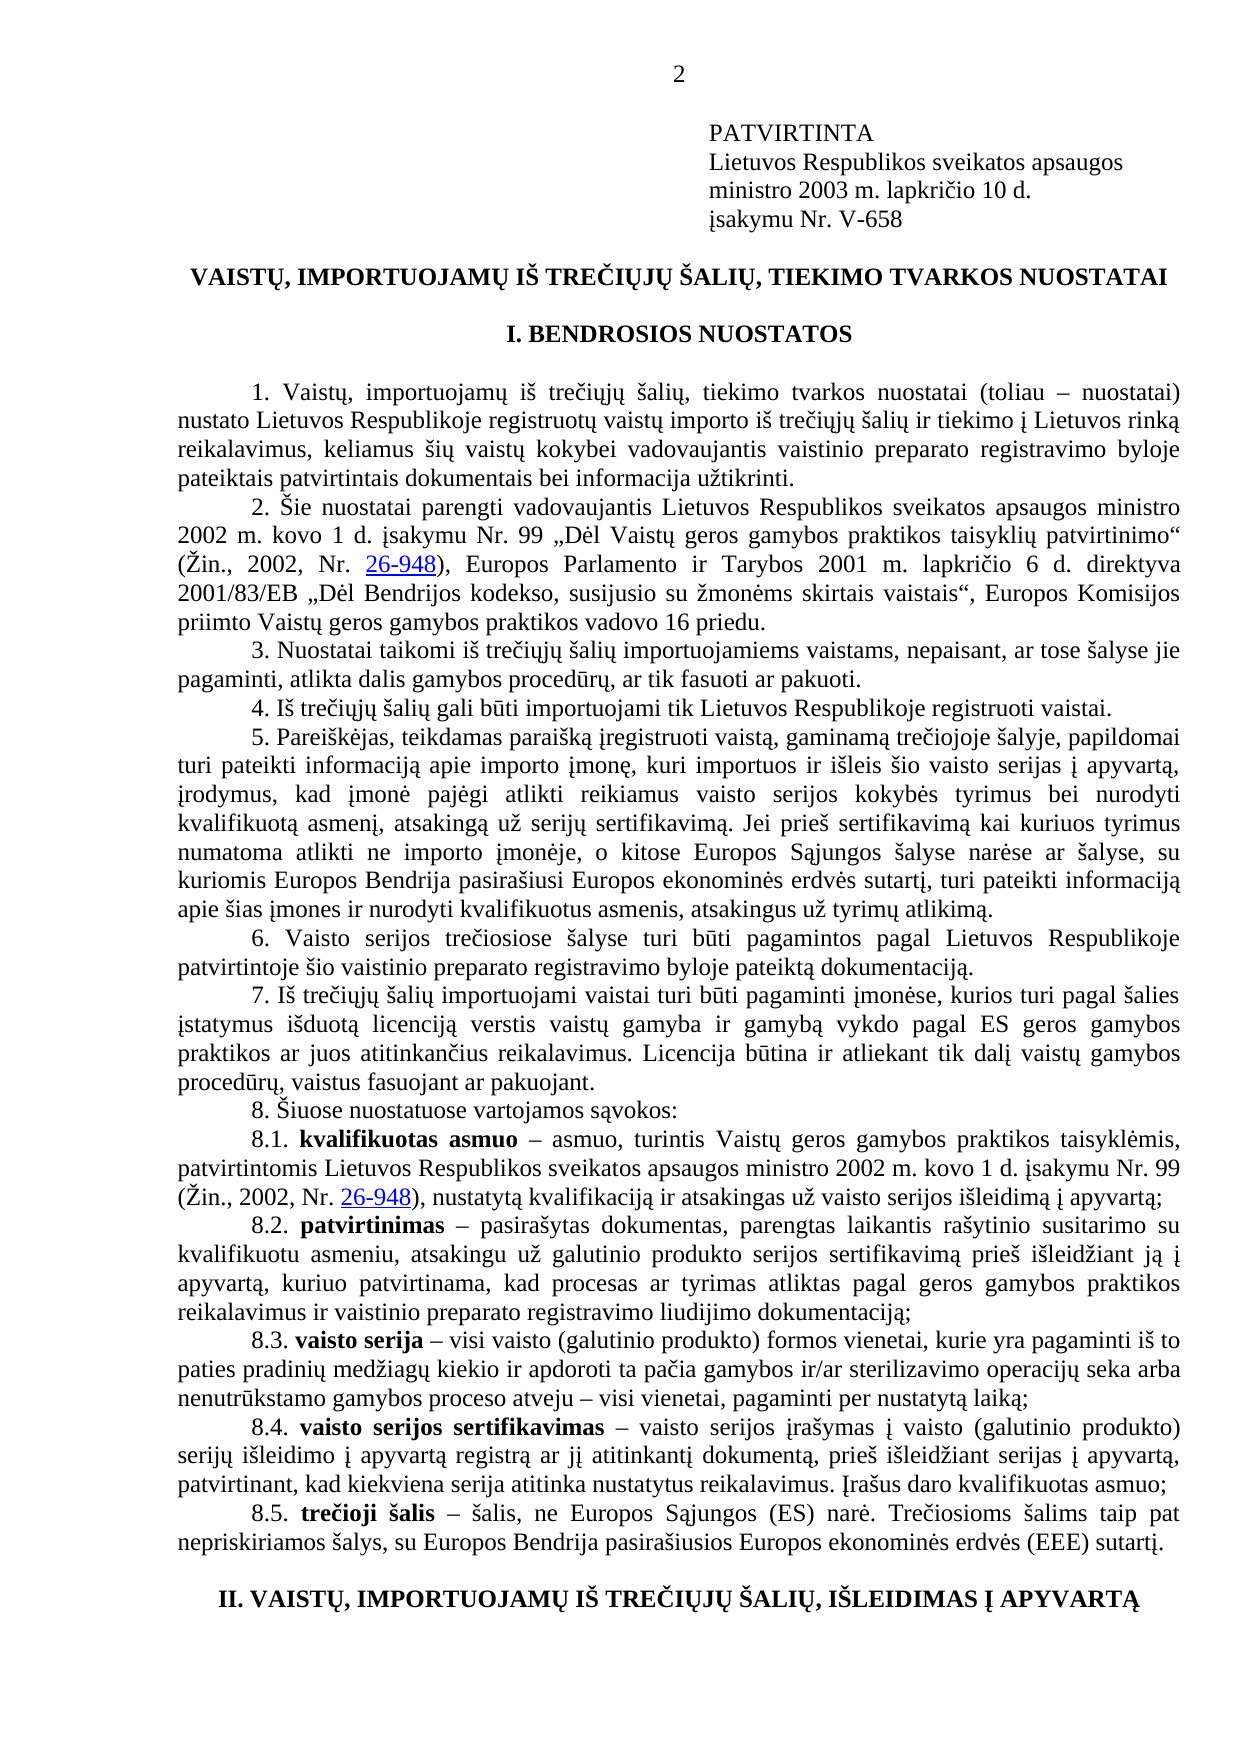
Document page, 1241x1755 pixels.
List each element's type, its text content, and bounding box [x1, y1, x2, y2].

text 8.1. kvalifikuotas asmuo – asmuo, turintis Vaistų geros gamybos praktikos taisyklėmis, patvirtintomis Lietuvos Respublikos sveikatos apsaugos ministro 2002 m. kovo 1 d. įsakymu Nr. 99 (Žin., 2002, Nr. 26-948), nustatytą kvalifikaciją ir atsakingas už vaisto serijos išleidimą į apyvartą; [177, 1124, 1181, 1211]
text 3. Nuostatai taikomi iš trečiųjų šalių importuojamiems vaistams, nepaisant, ar tose šalyse jie pagaminti, atlikta dalis gamybos procedūrų, ar tik fasuoti ar pakuoti. [177, 636, 1181, 693]
text PATVIRTINTA [177, 118, 1181, 147]
text ministro 2003 m. lapkričio 10 d. [177, 176, 1181, 204]
text VAISTŲ, IMPORTUOJAMŲ IŠ TREČIŲJŲ ŠALIŲ, TIEKIMO TVARKOS NUOSTATAI [177, 262, 1181, 291]
text įsakymu Nr. V-658 [177, 204, 1181, 233]
text 5. Pareiškėjas, teikdamas paraišką įregistruoti vaistą, gaminamą trečiojoje šalyje, papildomai turi pateikti informaciją apie importo įmonę, kuri importuos ir išleis šio vaisto serijas į apyvartą, įrodymus, kad įmonė pajėgi atlikti reikiamus vaisto serijos kokybės tyrimus bei nurodyti kvalifikuotą asmenį, atsakingą už serijų sertifikavimą. Jei prieš sertifikavimą kai kuriuos tyrimus numatoma atlikti ne importo įmonėje, o kitose Europos Sąjungos šalyse narėse ar šalyse, su kuriomis Europos Bendrija pasirašiusi Europos ekonominės erdvės sutartį, turi pateikti informaciją apie šias įmones ir nurodyti kvalifikuotus asmenis, atsakingus už tyrimų atlikimą. [177, 722, 1181, 923]
text 8. Šiuose nuostatuose vartojamos sąvokos: [177, 1096, 1181, 1124]
text 8.4. vaisto serijos sertifikavimas – vaisto serijos įrašymas į vaisto (galutinio produkto) serijų išleidimo į apyvartą registrą ar jį atitinkantį dokumentą, prieš išleidžiant serijas į apyvartą, patvirtinant, kad kiekviena serija atitinka nustatytus reikalavimus. Įrašus daro kvalifikuotas asmuo; [177, 1412, 1181, 1498]
text 4. Iš trečiųjų šalių gali būti importuojami tik Lietuvos Respublikoje registruoti vaistai. [177, 693, 1181, 722]
text 8.5. trečioji šalis – šalis, ne Europos Sąjungos (ES) narė. Trečiosioms šalims taip pat nepriskiriamos šalys, su Europos Bendrija pasirašiusios Europos ekonominės erdvės (EEE) sutartį. [177, 1498, 1181, 1556]
text II. VAISTŲ, IMPORTUOJAMŲ IŠ TREČIŲJŲ ŠALIŲ, IŠLEIDIMAS Į APYVARTĄ [177, 1584, 1181, 1613]
text 7. Iš trečiųjų šalių importuojami vaistai turi būti pagaminti įmonėse, kurios turi pagal šalies įstatymus išduotą licenciją verstis vaistų gamyba ir gamybą vykdo pagal ES geros gamybos praktikos ar juos atitinkančius reikalavimus. Licencija būtina ir atliekant tik dalį vaistų gamybos procedūrų, vaistus fasuojant ar pakuojant. [177, 981, 1181, 1096]
text 8.3. vaisto serija – visi vaisto (galutinio produkto) formos vienetai, kurie yra pagaminti iš to paties pradinių medžiagų kiekio ir apdoroti ta pačia gamybos ir/ar sterilizavimo operacijų seka arba nenutrūkstamo gamybos proceso atveju – visi vienetai, pagaminti per nustatytą laiką; [177, 1326, 1181, 1412]
text I. BENDROSIOS NUOSTATOS [177, 319, 1181, 348]
text 1. Vaistų, importuojamų iš trečiųjų šalių, tiekimo tvarkos nuostatai (toliau – nuostatai) nustato Lietuvos Respublikoje registruotų vaistų importo iš trečiųjų šalių ir tiekimo į Lietuvos rinką reikalavimus, keliamus šių vaistų kokybei vadovaujantis vaistinio preparato registravimo byloje pateiktais patvirtintais dokumentais bei informacija užtikrinti. [177, 377, 1181, 492]
text Lietuvos Respublikos sveikatos apsaugos [177, 147, 1181, 176]
text 8.2. patvirtinimas – pasirašytas dokumentas, parengtas laikantis rašytinio susitarimo su kvalifikuotu asmeniu, atsakingu už galutinio produkto serijos sertifikavimą prieš išleidžiant ją į apyvartą, kuriuo patvirtinama, kad procesas ar tyrimas atliktas pagal geros gamybos praktikos reikalavimus ir vaistinio preparato registravimo liudijimo dokumentaciją; [177, 1211, 1181, 1326]
text 2. Šie nuostatai parengti vadovaujantis Lietuvos Respublikos sveikatos apsaugos ministro 2002 m. kovo 1 d. įsakymu Nr. 99 „Dėl Vaistų geros gamybos praktikos taisyklių patvirtinimo“ (Žin., 2002, Nr. 26-948), Europos Parlamento ir Tarybos 2001 m. lapkričio 6 d. direktyva 2001/83/EB „Dėl Bendrijos kodekso, susijusio su žmonėms skirtais vaistais“, Europos Komisijos priimto Vaistų geros gamybos praktikos vadovo 16 priedu. [177, 492, 1181, 636]
text 6. Vaisto serijos trečiosiose šalyse turi būti pagamintos pagal Lietuvos Respublikoje patvirtintoje šio vaistinio preparato registravimo byloje pateiktą dokumentaciją. [177, 923, 1181, 981]
